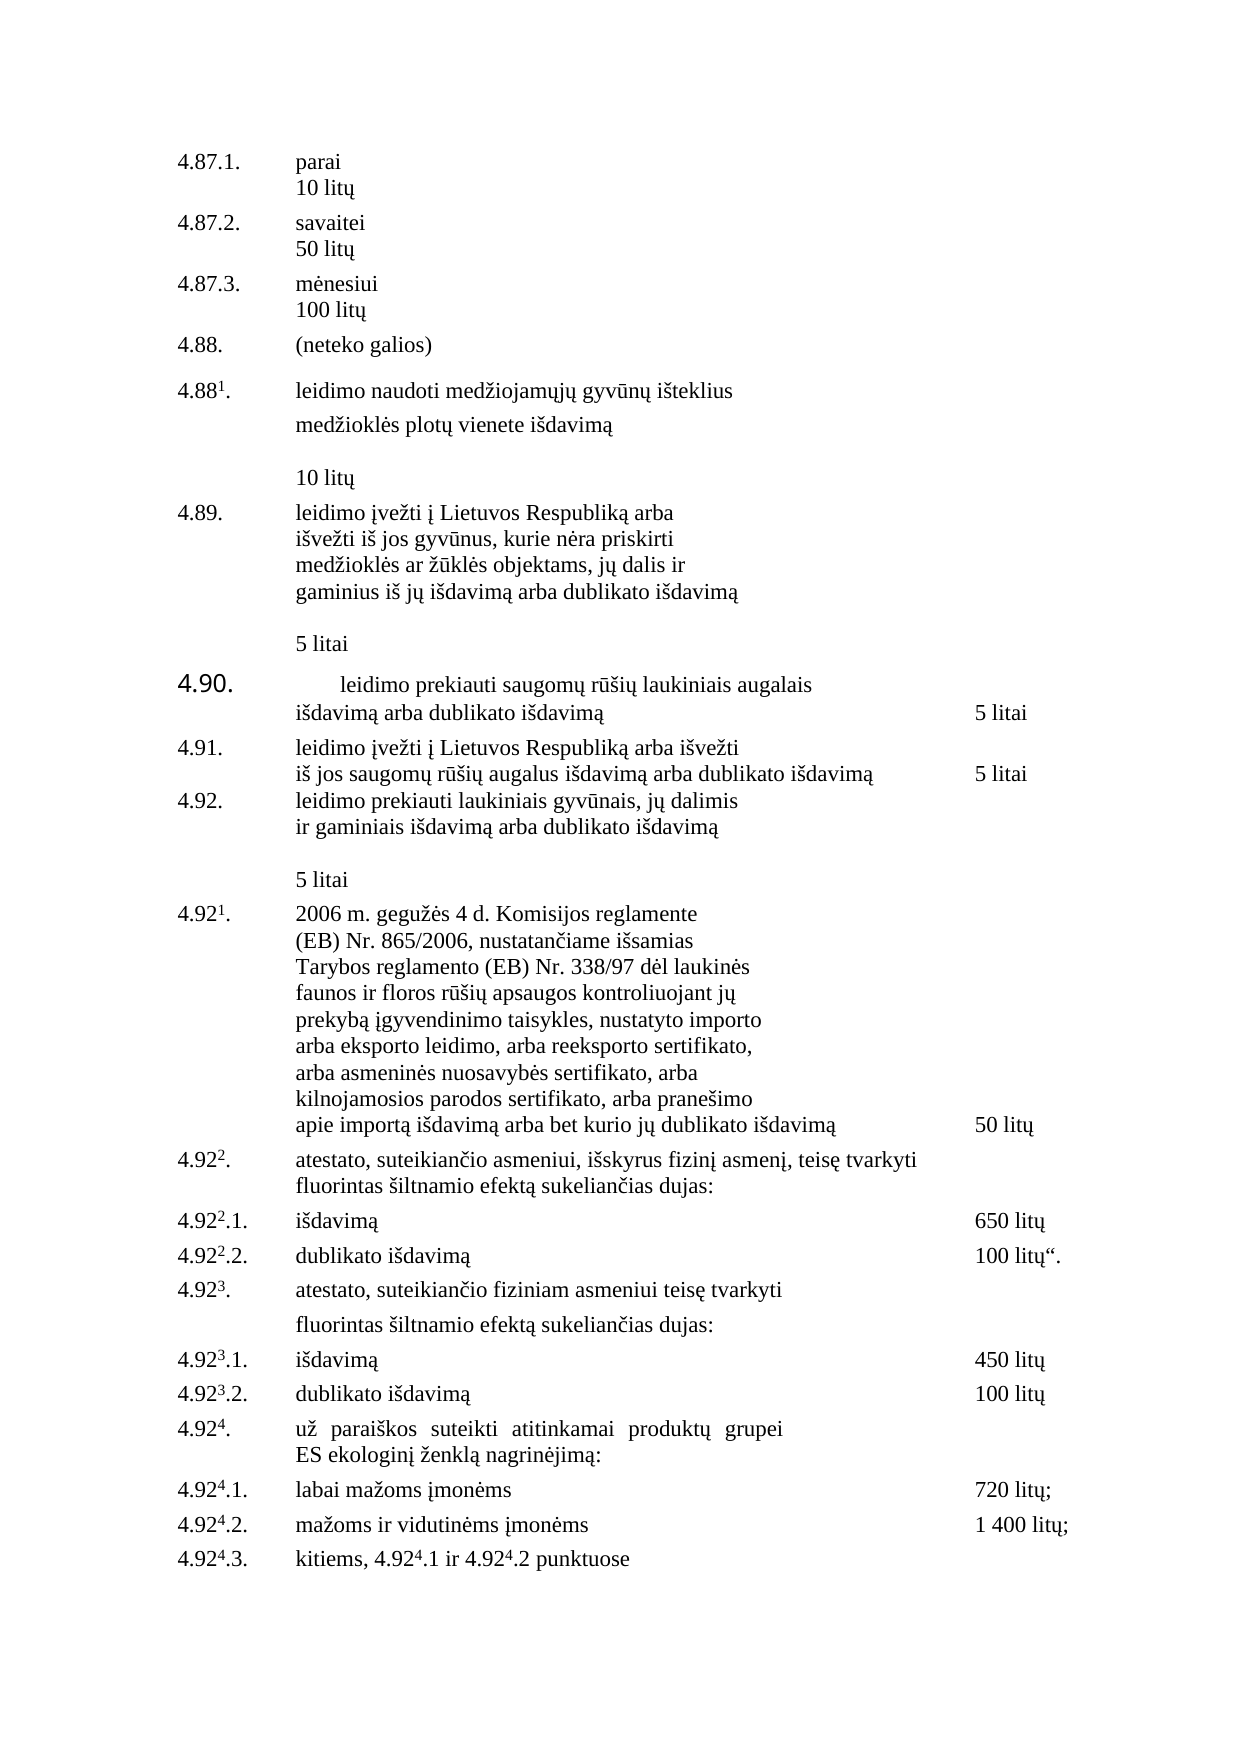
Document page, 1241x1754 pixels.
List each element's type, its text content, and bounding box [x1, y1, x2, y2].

text 4.922.2. dublikato išdavimą 100 litų“. [177, 1242, 1122, 1268]
text 4.922. atestato, suteikiančio asmeniui, išskyrus fizinį asmenį, teisę tvarkyti [177, 1146, 1122, 1172]
text išvežti iš jos gyvūnus, kurie nėra priskirti [177, 525, 1122, 551]
text kilnojamosios parodos sertifikato, arba pranešimo [177, 1085, 1122, 1111]
text fluorintas šiltnamio efektą sukeliančias dujas: [177, 1311, 1122, 1337]
text 4.921. 2006 m. gegužės 4 d. Komisijos reglamente [177, 900, 1122, 927]
text 4.922.1. išdavimą 650 litų [177, 1207, 1122, 1233]
text 4.923.1. išdavimą 450 litų [177, 1346, 1122, 1372]
text 4.87.2. savaitei 50 litų [177, 209, 945, 261]
text 4.881. leidimo naudoti medžiojamųjų gyvūnų išteklius [177, 366, 1122, 403]
text gaminius iš jų išdavimą arba dublikato išdavimą 5 litai [295, 578, 945, 657]
text 4.92. leidimo prekiauti laukiniais gyvūnais, jų dalimis [177, 787, 945, 813]
text prekybą įgyvendinimo taisykles, nustatyto importo [177, 1006, 1122, 1032]
text arba eksporto leidimo, arba reeksporto sertifikato, [177, 1032, 1122, 1058]
text 4.924.1. labai mažoms įmonėms 720 litų; [177, 1476, 1122, 1502]
text iš jos saugomų rūšių augalus išdavimą arba dublikato išdavimą 5 litai [177, 760, 1122, 787]
text faunos ir floros rūšių apsaugos kontroliuojant jų [177, 979, 1122, 1006]
text ir gaminiais išdavimą arba dublikato išdavimą 5 litai [177, 813, 945, 892]
text 4.924.3. kitiems, 4.924.1 ir 4.924.2 punktuose [177, 1546, 1122, 1572]
text 4.91. leidimo įvežti į Lietuvos Respubliką arba išvežti [177, 734, 1122, 760]
text 4.87.3. mėnesiui 100 litų [177, 270, 945, 322]
text medžioklės ar žūklės objektams, jų dalis ir [177, 551, 1122, 578]
text išdavimą arba dublikato išdavimą 5 litai [177, 699, 1122, 726]
text 4.87.1. parai 10 litų [177, 148, 945, 200]
text Tarybos reglamento (EB) Nr. 338/97 dėl laukinės [177, 953, 1122, 979]
text 4.923.2. dublikato išdavimą 100 litų [177, 1380, 1122, 1407]
text fluorintas šiltnamio efektą sukeliančias dujas: [177, 1172, 1122, 1199]
text 4.923. atestato, suteikiančio fiziniam asmeniui teisę tvarkyti [177, 1276, 1122, 1303]
text 4.924. už paraiškos suteikti atitinkamai produktų grupei ES ekologinį ženklą nagrinėjimą: [177, 1415, 797, 1468]
text 4.89. leidimo įvežti į Lietuvos Respubliką arba [177, 499, 1122, 525]
text medžioklės plotų vienete išdavimą 10 litų [295, 411, 945, 490]
text (EB) Nr. 865/2006, nustatančiame išsamias [177, 927, 1122, 953]
text apie importą išdavimą arba bet kurio jų dublikato išdavimą 50 litų [177, 1111, 1122, 1138]
text 4.88. (neteko galios) [177, 331, 945, 357]
list leidimo prekiauti saugomų rūšių laukiniais augalais [177, 665, 1122, 699]
text arba asmeninės nuosavybės sertifikato, arba [177, 1058, 1122, 1085]
text 4.924.2. mažoms ir vidutinėms įmonėms 1 400 litų; [177, 1511, 1122, 1537]
